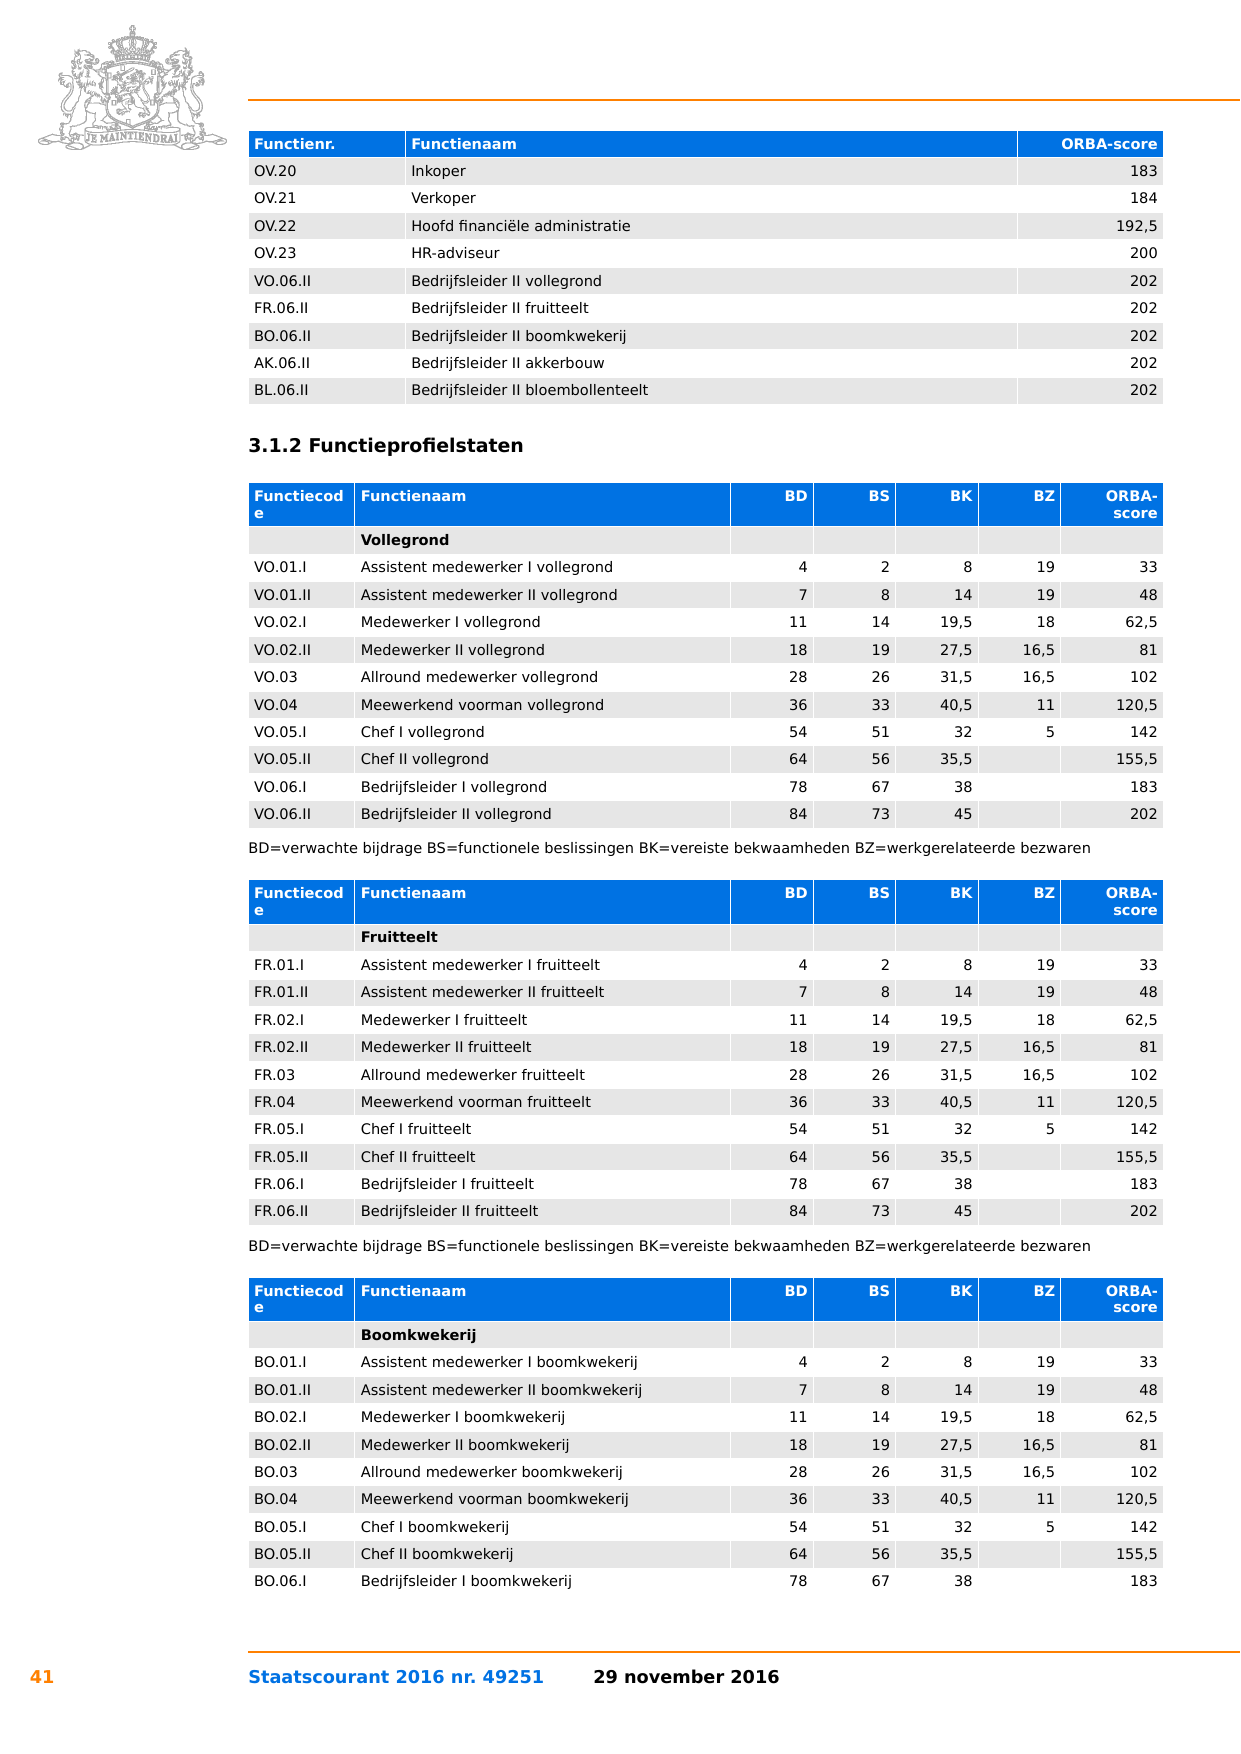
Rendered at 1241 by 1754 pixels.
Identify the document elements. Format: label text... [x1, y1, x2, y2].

table_cell [731, 1322, 813, 1348]
table_cell [1061, 925, 1163, 951]
table_header BD [731, 483, 813, 526]
table_header BD [731, 880, 813, 924]
table_cell 48 [1061, 1377, 1163, 1403]
table_cell Assistent medewerker I vollegrond [355, 555, 730, 581]
table_cell [896, 527, 978, 554]
table_cell 11 [731, 1404, 813, 1431]
table_cell 26 [814, 1062, 895, 1088]
table_cell 26 [814, 1459, 895, 1485]
table_cell [979, 774, 1060, 800]
table_cell 19,5 [896, 1404, 978, 1431]
table_header Functienr. [249, 131, 405, 157]
table_cell 4 [731, 555, 813, 581]
table_cell [979, 1569, 1060, 1595]
table_cell 33 [1061, 1350, 1163, 1376]
table_header Functienaam [406, 131, 1017, 157]
table_cell VO.05.I [249, 719, 354, 745]
table_cell OV.23 [249, 241, 405, 267]
table_cell 26 [814, 664, 895, 691]
table_cell 8 [814, 582, 895, 608]
table_cell 11 [979, 1486, 1060, 1513]
table_cell 36 [731, 1089, 813, 1115]
table_cell 202 [1018, 268, 1163, 294]
table_cell 155,5 [1061, 1144, 1163, 1170]
table_cell VO.01.I [249, 555, 354, 581]
table_cell Medewerker II boomkwekerij [355, 1432, 730, 1458]
table_cell BO.02.II [249, 1432, 354, 1458]
table_cell 19 [979, 980, 1060, 1006]
table_cell 14 [814, 1404, 895, 1431]
table_cell 4 [731, 952, 813, 978]
table_cell 202 [1018, 350, 1163, 376]
table_cell 142 [1061, 1116, 1163, 1143]
table_cell FR.05.I [249, 1116, 354, 1143]
table_cell Medewerker I vollegrond [355, 610, 730, 636]
table_cell 27,5 [896, 1432, 978, 1458]
table_cell 31,5 [896, 664, 978, 691]
table_cell 51 [814, 1514, 895, 1540]
table_cell Verkoper [406, 186, 1017, 212]
table_header Functiecode [249, 1278, 354, 1321]
table_cell BO.04 [249, 1486, 354, 1513]
table_cell 81 [1061, 1432, 1163, 1458]
table_cell 35,5 [896, 1144, 978, 1170]
table_cell 38 [896, 774, 978, 800]
table_cell [979, 1322, 1060, 1348]
table_cell 7 [731, 980, 813, 1006]
table_cell FR.01.I [249, 952, 354, 978]
table_cell Allround medewerker fruitteelt [355, 1062, 730, 1088]
table_cell 102 [1061, 1459, 1163, 1485]
table_header BS [814, 880, 895, 924]
table_header ORBA-score [1061, 1278, 1163, 1321]
table_cell FR.01.II [249, 980, 354, 1006]
table_cell [979, 527, 1060, 554]
table_cell 11 [731, 610, 813, 636]
table_cell 18 [979, 610, 1060, 636]
table_cell [1061, 1322, 1163, 1348]
table_cell 40,5 [896, 1486, 978, 1513]
table_cell 38 [896, 1171, 978, 1198]
table_cell VO.04 [249, 692, 354, 718]
table_cell 51 [814, 1116, 895, 1143]
table_cell Inkoper [406, 158, 1017, 185]
table_cell 183 [1018, 158, 1163, 185]
table_cell VO.06.II [249, 801, 354, 828]
table_cell [731, 527, 813, 554]
table_cell 183 [1061, 1569, 1163, 1595]
table_cell 102 [1061, 664, 1163, 691]
table_header Functiecode [249, 483, 354, 526]
table_cell 38 [896, 1569, 978, 1595]
table_cell 51 [814, 719, 895, 745]
table_cell 183 [1061, 774, 1163, 800]
table_cell 16,5 [979, 1062, 1060, 1088]
table_cell FR.03 [249, 1062, 354, 1088]
table_header Functienaam [355, 1278, 730, 1321]
table_cell 11 [979, 692, 1060, 718]
table_header Functienaam [355, 880, 730, 924]
table_header BK [896, 1278, 978, 1321]
table_cell Assistent medewerker II vollegrond [355, 582, 730, 608]
table_cell Assistent medewerker I boomkwekerij [355, 1350, 730, 1376]
table_cell 7 [731, 1377, 813, 1403]
table_cell 2 [814, 952, 895, 978]
table_cell 48 [1061, 582, 1163, 608]
table_header BZ [979, 880, 1060, 924]
table_header ORBA-score [1061, 880, 1163, 924]
table_cell Medewerker I boomkwekerij [355, 1404, 730, 1431]
table_cell BD=verwachte bijdrage BS=functionele beslissingen BK=vereiste bekwaamheden BZ=werkgerelateerde bezwaren [248, 1226, 1163, 1255]
table_cell BO.01.II [249, 1377, 354, 1403]
table_cell Hoofd financiële administratie [406, 213, 1017, 239]
table_cell 32 [896, 719, 978, 745]
table_cell 5 [979, 1116, 1060, 1143]
table_cell [979, 746, 1060, 773]
table_header BZ [979, 1278, 1060, 1321]
table_cell 40,5 [896, 692, 978, 718]
table_cell Medewerker II fruitteelt [355, 1034, 730, 1061]
table_cell Chef I vollegrond [355, 719, 730, 745]
table_cell 2 [814, 555, 895, 581]
table_cell 11 [731, 1007, 813, 1033]
table_cell 19 [979, 1350, 1060, 1376]
subtitle 3.1.2 Functieprofielstaten [248, 435, 1163, 457]
table_cell 62,5 [1061, 1404, 1163, 1431]
picture [38, 25, 227, 150]
table_cell Chef II fruitteelt [355, 1144, 730, 1170]
table_cell 14 [814, 1007, 895, 1033]
table_cell 48 [1061, 980, 1163, 1006]
table_cell 40,5 [896, 1089, 978, 1115]
table_cell [814, 925, 895, 951]
table_cell [896, 1322, 978, 1348]
table_cell 184 [1018, 186, 1163, 212]
table_cell 202 [1061, 1199, 1163, 1225]
table_cell 33 [814, 1089, 895, 1115]
table_cell FR.06.II [249, 1199, 354, 1225]
table_cell 8 [814, 980, 895, 1006]
table_cell VO.01.II [249, 582, 354, 608]
table_cell 64 [731, 1144, 813, 1170]
table_cell 62,5 [1061, 610, 1163, 636]
table_cell 62,5 [1061, 1007, 1163, 1033]
table_cell 36 [731, 1486, 813, 1513]
table_cell VO.06.II [249, 268, 405, 294]
table_cell 5 [979, 1514, 1060, 1540]
table_cell 67 [814, 1569, 895, 1595]
table_cell 33 [1061, 555, 1163, 581]
table_cell 14 [896, 980, 978, 1006]
table_cell 120,5 [1061, 1089, 1163, 1115]
table_cell 45 [896, 801, 978, 828]
table_cell 28 [731, 1459, 813, 1485]
table_cell 73 [814, 801, 895, 828]
table_cell 8 [814, 1377, 895, 1403]
table_cell Bedrijfsleider II fruitteelt [406, 295, 1017, 322]
table_cell 32 [896, 1116, 978, 1143]
table_cell Bedrijfsleider II akkerbouw [406, 350, 1017, 376]
table_cell 5 [979, 719, 1060, 745]
table_cell 18 [979, 1404, 1060, 1431]
table_cell 192,5 [1018, 213, 1163, 239]
table_cell 202 [1018, 323, 1163, 349]
table_cell 142 [1061, 719, 1163, 745]
table_cell 16,5 [979, 1034, 1060, 1061]
table_cell 27,5 [896, 637, 978, 663]
table_cell 32 [896, 1514, 978, 1540]
table_cell [979, 925, 1060, 951]
table_cell Meewerkend voorman fruitteelt [355, 1089, 730, 1115]
table_cell OV.22 [249, 213, 405, 239]
table_cell 155,5 [1061, 1541, 1163, 1568]
table_cell 16,5 [979, 637, 1060, 663]
table_cell 67 [814, 1171, 895, 1198]
table_cell 33 [814, 1486, 895, 1513]
table_cell 8 [896, 1350, 978, 1376]
table_cell Allround medewerker vollegrond [355, 664, 730, 691]
table_cell 78 [731, 1569, 813, 1595]
table_cell 202 [1018, 295, 1163, 322]
table_header BK [896, 880, 978, 924]
table_cell 35,5 [896, 1541, 978, 1568]
table_cell 81 [1061, 637, 1163, 663]
table_cell 19 [814, 637, 895, 663]
table_cell 18 [731, 1034, 813, 1061]
table_cell 31,5 [896, 1459, 978, 1485]
table_cell OV.21 [249, 186, 405, 212]
table_cell VO.02.I [249, 610, 354, 636]
table_cell VO.06.I [249, 774, 354, 800]
table_cell 142 [1061, 1514, 1163, 1540]
table_cell 28 [731, 1062, 813, 1088]
table_header ORBA-score [1018, 131, 1163, 157]
table_cell BO.01.I [249, 1350, 354, 1376]
table_cell 19 [979, 582, 1060, 608]
table_cell [814, 527, 895, 554]
table_cell 78 [731, 774, 813, 800]
table_cell 120,5 [1061, 1486, 1163, 1513]
table_cell 2 [814, 1350, 895, 1376]
table_cell Fruitteelt [355, 925, 730, 951]
table_cell 19 [814, 1432, 895, 1458]
table_cell 78 [731, 1171, 813, 1198]
table_cell Chef II vollegrond [355, 746, 730, 773]
table_cell [814, 1322, 895, 1348]
table_cell BD=verwachte bijdrage BS=functionele beslissingen BK=vereiste bekwaamheden BZ=werkgerelateerde bezwaren [248, 829, 1163, 857]
table_header Functiecode [249, 880, 354, 924]
table_cell [979, 1144, 1060, 1170]
table_cell 16,5 [979, 1432, 1060, 1458]
table_cell FR.02.II [249, 1034, 354, 1061]
table_cell 56 [814, 1541, 895, 1568]
table_cell 19,5 [896, 610, 978, 636]
table_cell BO.02.I [249, 1404, 354, 1431]
table_cell 36 [731, 692, 813, 718]
table_cell 11 [979, 1089, 1060, 1115]
table_cell Medewerker I fruitteelt [355, 1007, 730, 1033]
table_cell 19,5 [896, 1007, 978, 1033]
table_cell 14 [896, 582, 978, 608]
table_header BD [731, 1278, 813, 1321]
table_cell 56 [814, 746, 895, 773]
table_cell [249, 527, 354, 554]
table_cell BO.06.I [249, 1569, 354, 1595]
table_cell 54 [731, 1514, 813, 1540]
table_cell 16,5 [979, 1459, 1060, 1485]
table_cell 81 [1061, 1034, 1163, 1061]
table_cell [249, 925, 354, 951]
table_cell Bedrijfsleider I boomkwekerij [355, 1569, 730, 1595]
table_cell 18 [731, 1432, 813, 1458]
table_cell 16,5 [979, 664, 1060, 691]
table_cell [979, 1171, 1060, 1198]
table_cell 35,5 [896, 746, 978, 773]
table_cell [896, 925, 978, 951]
table_cell [249, 1322, 354, 1348]
table_cell Vollegrond [355, 527, 730, 554]
table_cell Chef I boomkwekerij [355, 1514, 730, 1540]
table_cell 54 [731, 1116, 813, 1143]
table_cell VO.03 [249, 664, 354, 691]
table_cell Boomkwekerij [355, 1322, 730, 1348]
table_cell 19 [979, 1377, 1060, 1403]
table_cell 14 [896, 1377, 978, 1403]
table_cell 7 [731, 582, 813, 608]
table_cell [979, 801, 1060, 828]
table_cell Bedrijfsleider I fruitteelt [355, 1171, 730, 1198]
table_cell 8 [896, 952, 978, 978]
table_cell 19 [979, 952, 1060, 978]
table_cell VO.05.II [249, 746, 354, 773]
table_cell Assistent medewerker I fruitteelt [355, 952, 730, 978]
table_cell Bedrijfsleider II bloembollenteelt [406, 378, 1017, 404]
table_cell 8 [896, 555, 978, 581]
table_cell [979, 1541, 1060, 1568]
table_cell [731, 925, 813, 951]
table_cell Assistent medewerker II boomkwekerij [355, 1377, 730, 1403]
table_header BS [814, 1278, 895, 1321]
table_cell 202 [1018, 378, 1163, 404]
table_cell BO.05.I [249, 1514, 354, 1540]
table_cell 84 [731, 1199, 813, 1225]
table_cell [979, 1199, 1060, 1225]
table_cell Bedrijfsleider II fruitteelt [355, 1199, 730, 1225]
table_cell 67 [814, 774, 895, 800]
table_cell 33 [1061, 952, 1163, 978]
table_cell 102 [1061, 1062, 1163, 1088]
table_cell 202 [1061, 801, 1163, 828]
table_cell 4 [731, 1350, 813, 1376]
table_cell 33 [814, 692, 895, 718]
table_cell 45 [896, 1199, 978, 1225]
table_cell 31,5 [896, 1062, 978, 1088]
table_cell Bedrijfsleider II vollegrond [406, 268, 1017, 294]
table_cell Meewerkend voorman boomkwekerij [355, 1486, 730, 1513]
table_cell Bedrijfsleider II vollegrond [355, 801, 730, 828]
table_cell 19 [814, 1034, 895, 1061]
table_cell 56 [814, 1144, 895, 1170]
table_cell 54 [731, 719, 813, 745]
table_cell HR-adviseur [406, 241, 1017, 267]
table_cell Allround medewerker boomkwekerij [355, 1459, 730, 1485]
table_header BS [814, 483, 895, 526]
table_cell AK.06.II [249, 350, 405, 376]
table_cell FR.04 [249, 1089, 354, 1115]
table_cell 27,5 [896, 1034, 978, 1061]
table_cell 64 [731, 1541, 813, 1568]
table_cell 18 [979, 1007, 1060, 1033]
table_cell 155,5 [1061, 746, 1163, 773]
table_cell 73 [814, 1199, 895, 1225]
table_cell OV.20 [249, 158, 405, 185]
table_cell BO.03 [249, 1459, 354, 1485]
table_cell 14 [814, 610, 895, 636]
table_cell VO.02.II [249, 637, 354, 663]
table_cell Medewerker II vollegrond [355, 637, 730, 663]
table_cell Bedrijfsleider II boomkwekerij [406, 323, 1017, 349]
table_header ORBA- score [1061, 483, 1163, 526]
table_cell Meewerkend voorman vollegrond [355, 692, 730, 718]
table_cell Chef II boomkwekerij [355, 1541, 730, 1568]
table_cell BO.05.II [249, 1541, 354, 1568]
table_cell Chef I fruitteelt [355, 1116, 730, 1143]
table_cell 19 [979, 555, 1060, 581]
table_header Functienaam [355, 483, 730, 526]
table_header BZ [979, 483, 1060, 526]
table_cell BL.06.II [249, 378, 405, 404]
table_cell 200 [1018, 241, 1163, 267]
table_cell 120,5 [1061, 692, 1163, 718]
table_cell FR.05.II [249, 1144, 354, 1170]
table_cell 84 [731, 801, 813, 828]
table_cell FR.06.I [249, 1171, 354, 1198]
table_cell Assistent medewerker II fruitteelt [355, 980, 730, 1006]
table_cell 28 [731, 664, 813, 691]
table_cell Bedrijfsleider I vollegrond [355, 774, 730, 800]
table_header BK [896, 483, 978, 526]
table_cell FR.06.II [249, 295, 405, 322]
table_cell 18 [731, 637, 813, 663]
table_cell BO.06.II [249, 323, 405, 349]
table_cell [1061, 527, 1163, 554]
table_cell 64 [731, 746, 813, 773]
table_cell FR.02.I [249, 1007, 354, 1033]
table_cell 183 [1061, 1171, 1163, 1198]
